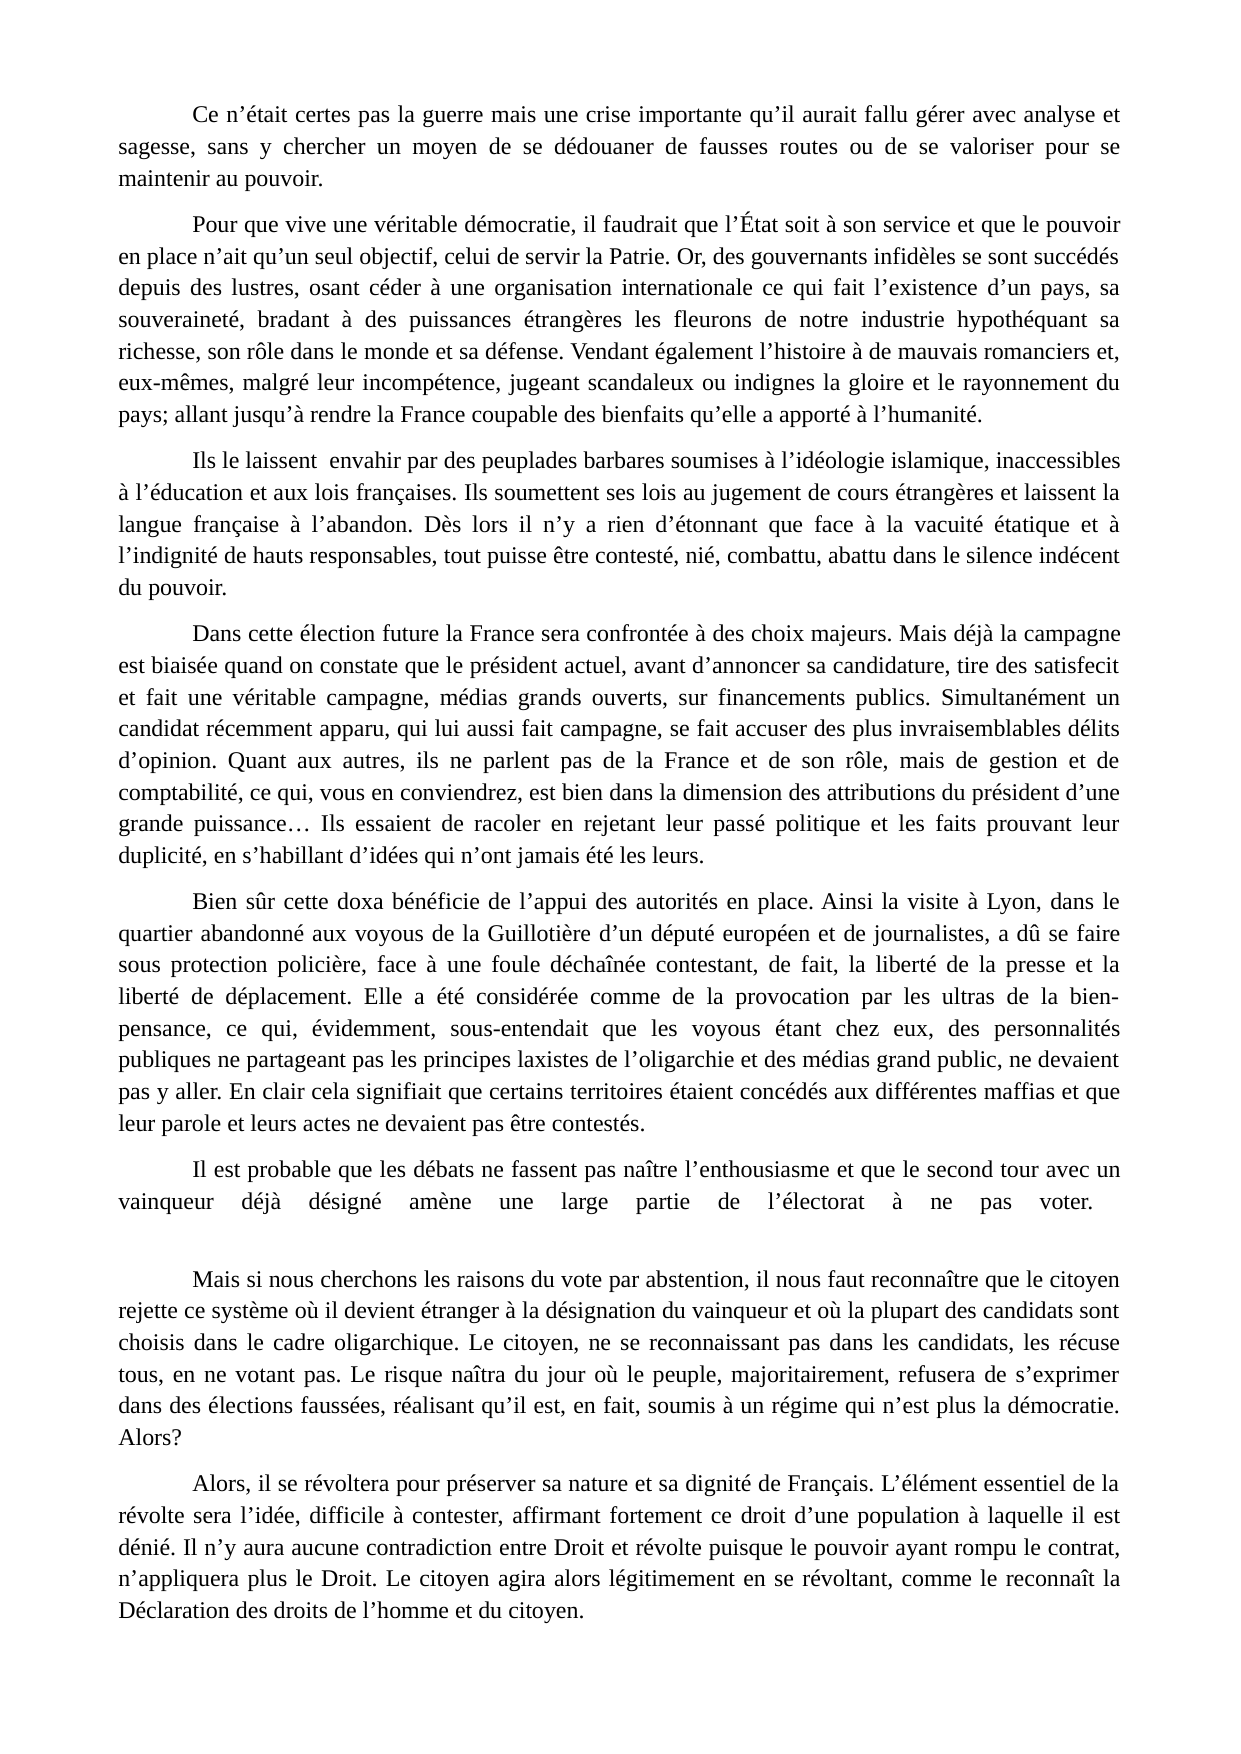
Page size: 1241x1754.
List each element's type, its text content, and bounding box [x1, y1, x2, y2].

text Pour que vive une véritable démocratie, il faudrait que l’État soit à son service et que le pouvoir en place n’ait qu’un seul objectif, celui de servir la Patrie. Or, des gouvernants infidèles se sont succédés depuis des lustres, osant céder à une organisation internationale ce qui fait l’existence d’un pays, sa souveraineté, bradant à des puissances étrangères les fleurons de notre industrie hypothéquant sa richesse, son rôle dans le monde et sa défense. Vendant également l’histoire à de mauvais romanciers et, eux-mêmes, malgré leur incompétence, jugeant scandaleux ou indignes la gloire et le rayonnement du pays; allant jusqu’à rendre la France coupable des bienfaits qu’elle a apporté à l’humanité. [118, 210, 1122, 428]
text Ils le laissent envahir par des peuplades barbares soumises à l’idéologie islamique, inaccessibles à l’éducation et aux lois françaises. Ils soumettent ses lois au jugement de cours étrangères et laissent la langue française à l’abandon. Dès lors il n’y a rien d’étonnant que face à la vacuité étatique et à l’indignité de hauts responsables, tout puisse être contesté, nié, combattu, abattu dans le silence indécent du pouvoir. [118, 446, 1122, 601]
text Bien sûr cette doxa bénéficie de l’appui des autorités en place. Ainsi la visite à Lyon, dans le quartier abandonné aux voyous de la Guillotière d’un député européen et de journalistes, a dû se faire sous protection policière, face à une foule déchaînée contestant, de fait, la liberté de la presse et la liberté de déplacement. Elle a été considérée comme de la provocation par les ultras de la bien-pensance, ce qui, évidemment, sous-entendait que les voyous étant chez eux, des personnalités publiques ne partageant pas les principes laxistes de l’oligarchie et des médias grand public, ne devaient pas y aller. En clair cela signifiait que certains territoires étaient concédés aux différentes maffias et que leur parole et leurs actes ne devaient pas être contestés. [118, 887, 1122, 1136]
text Dans cette élection future la France sera confrontée à des choix majeurs. Mais déjà la campagne est biaisée quand on constate que le président actuel, avant d’annoncer sa candidature, tire des satisfecit et fait une véritable campagne, médias grands ouverts, sur financements publics. Simultanément un candidat récemment apparu, qui lui aussi fait campagne, se fait accuser des plus invraisemblables délits d’opinion. Quant aux autres, ils ne parlent pas de la France et de son rôle, mais de gestion et de comptabilité, ce qui, vous en conviendrez, est bien dans la dimension des attributions du président d’une grande puissance… Ils essaient de racoler en rejetant leur passé politique et les faits prouvant leur duplicité, en s’habillant d’idées qui n’ont jamais été les leurs. [118, 619, 1122, 868]
text Mais si nous cherchons les raisons du vote par abstention, il nous faut reconnaître que le citoyen rejette ce système où il devient étranger à la désignation du vainqueur et où la plupart des candidats sont choisis dans le cadre oligarchique. Le citoyen, ne se reconnaissant pas dans les candidats, les récuse tous, en ne votant pas. Le risque naîtra du jour où le peuple, majoritairement, refusera de s’exprimer dans des élections faussées, réalisant qu’il est, en fait, soumis à un régime qui n’est plus la démocratie. Alors? [118, 1264, 1122, 1451]
text Il est probable que les débats ne fassent pas naître l’enthousiasme et que le second tour avec un vainqueur déjà désigné amène une large partie de l’électorat à ne pas voter. [118, 1155, 1122, 1246]
text Alors, il se révoltera pour préserver sa nature et sa dignité de Français. L’élément essentiel de la révolte sera l’idée, difficile à contester, affirmant fortement ce droit d’une population à laquelle il est dénié. Il n’y aura aucune contradiction entre Droit et révolte puisque le pouvoir ayant rompu le contrat, n’appliquera plus le Droit. Le citoyen agira alors légitimement en se révoltant, comme le reconnaît la Déclaration des droits de l’homme et du citoyen. [118, 1469, 1122, 1623]
text Ce n’était certes pas la guerre mais une crise importante qu’il aurait fallu gérer avec analyse et sagesse, sans y chercher un moyen de se dédouaner de fausses routes ou de se valoriser pour se maintenir au pouvoir. [118, 100, 1122, 191]
